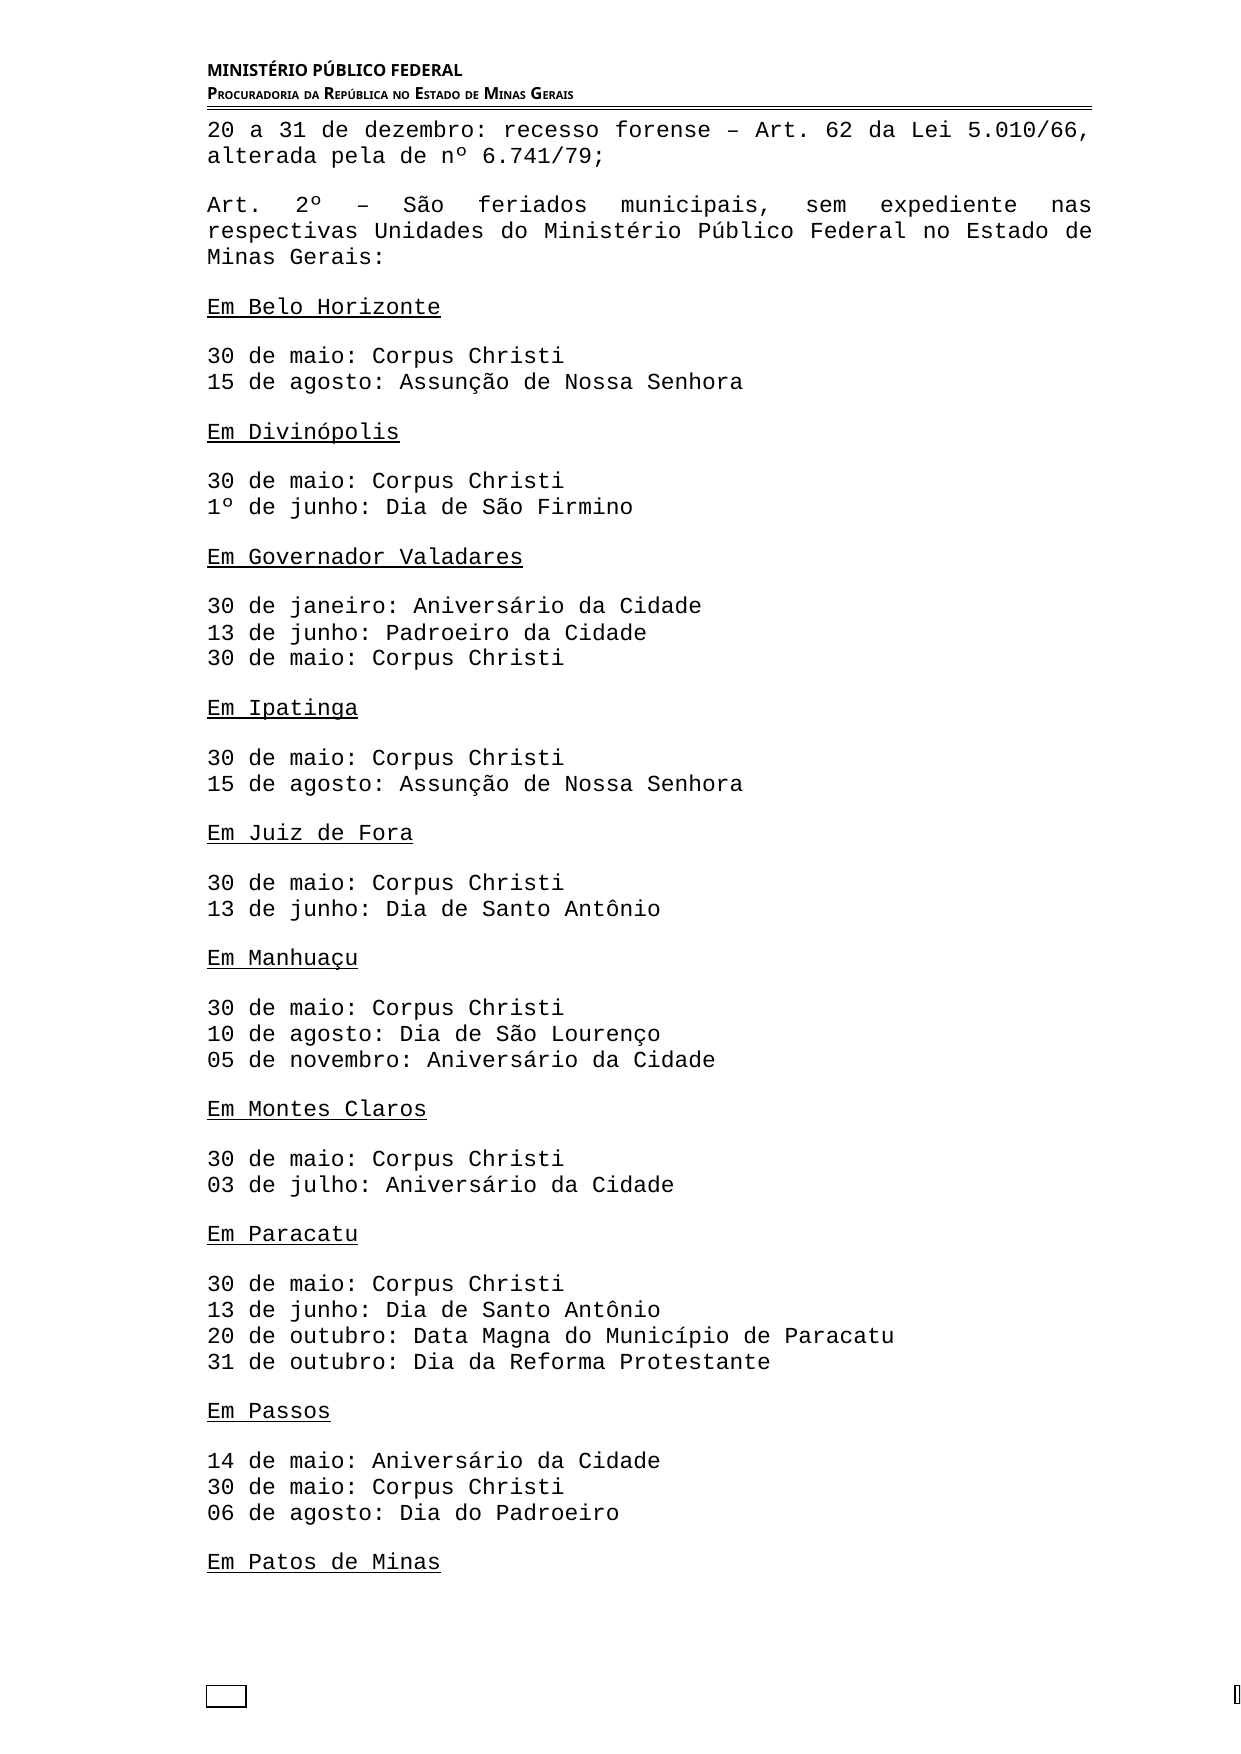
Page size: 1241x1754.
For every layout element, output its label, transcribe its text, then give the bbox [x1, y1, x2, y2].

text Em Paracatu [207, 1223, 1092, 1249]
text 30 de maio: Corpus Christi 13 de junho: Dia de Santo Antônio [207, 871, 1092, 923]
text Em Divinópolis [207, 420, 1092, 446]
text 30 de maio: Corpus Christi 13 de junho: Dia de Santo Antônio 20 de outubro: Data Magna do Município de Paracatu 31 de outubro: Dia da Reforma Protestante [207, 1272, 1092, 1376]
text Em Juiz de Fora [207, 821, 1092, 847]
text 30 de maio: Corpus Christi 1º de junho: Dia de São Firmino [207, 470, 1092, 522]
text 30 de maio: Corpus Christi 15 de agosto: Assunção de Nossa Senhora [207, 746, 1092, 798]
text 30 de janeiro: Aniversário da Cidade 13 de junho: Padroeiro da Cidade 30 de maio: Corpus Christi [207, 595, 1092, 673]
text Em Montes Claros [207, 1098, 1092, 1123]
text Em Governador Valadares [207, 545, 1092, 571]
text Em Ipatinga [207, 696, 1092, 722]
text Em Belo Horizonte [207, 295, 1092, 321]
text 30 de maio: Corpus Christi 15 de agosto: Assunção de Nossa Senhora [207, 345, 1092, 397]
text Art. 2º – São feriados municipais, sem expediente nas respectivas Unidades do Ministério Público Federal no Estado de Minas Gerais: [207, 194, 1092, 271]
text 30 de maio: Corpus Christi 03 de julho: Aniversário da Cidade [207, 1147, 1092, 1199]
text Em Passos [207, 1400, 1092, 1426]
text Em Manhuaçu [207, 947, 1092, 972]
text 20 a 31 de dezembro: recesso forense – Art. 62 da Lei 5.010/66, alterada pela de nº 6.741/79; [207, 118, 1092, 170]
text 30 de maio: Corpus Christi 10 de agosto: Dia de São Lourenço 05 de novembro: Aniversário da Cidade [207, 996, 1092, 1074]
text 14 de maio: Aniversário da Cidade 30 de maio: Corpus Christi 06 de agosto: Dia do Padroeiro [207, 1449, 1092, 1527]
text Em Patos de Minas [207, 1551, 1092, 1577]
